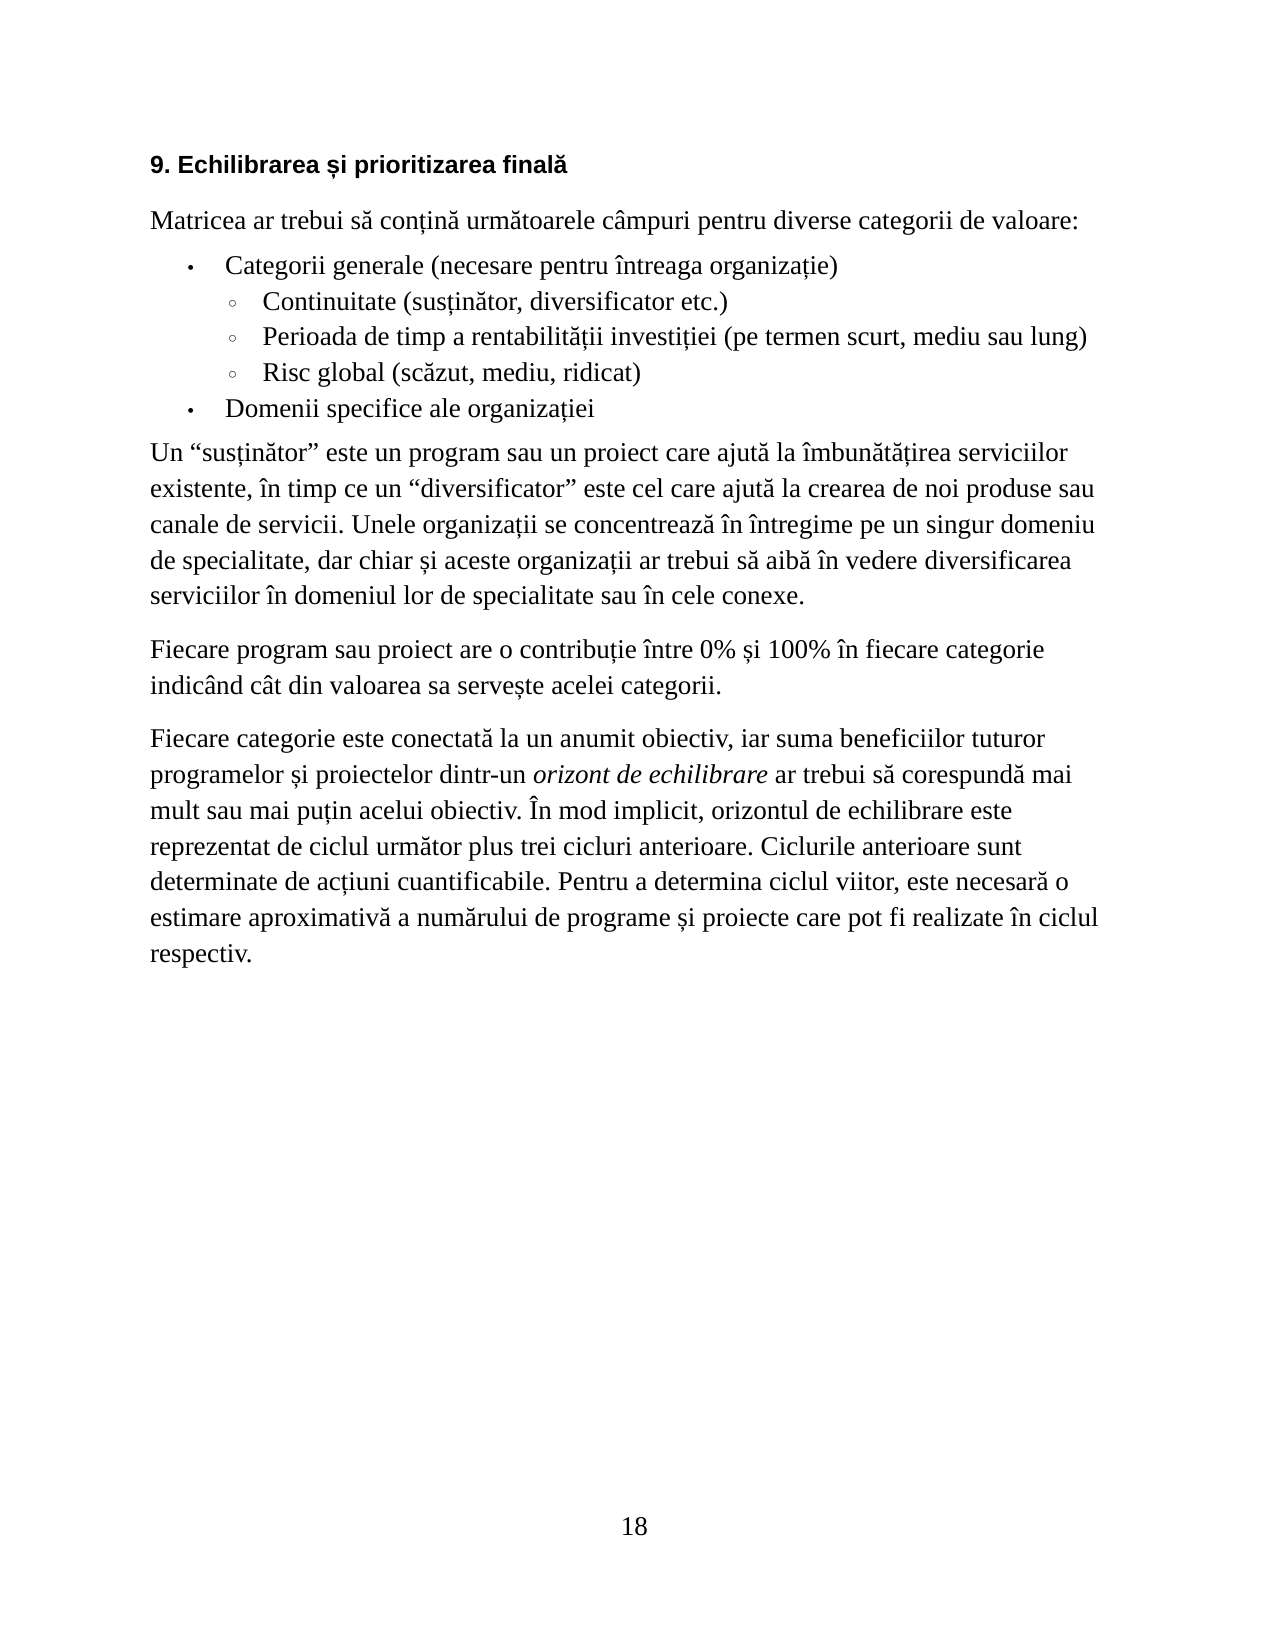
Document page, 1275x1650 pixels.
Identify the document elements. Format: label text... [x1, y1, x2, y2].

text Matricea ar trebui să conțină următoarele câmpuri pentru diverse categorii de valoare: [150, 204, 1125, 235]
text Fiecare categorie este conectată la un anumit obiectiv, iar suma beneficiilor tuturor programelor și proiectelor dintr-un orizont de echilibrare ar trebui să corespundă mai mult sau mai puțin acelui obiectiv. În mod implicit, orizontul de echilibrare este reprezentat de ciclul următor plus trei cicluri anterioare. Ciclurile anterioare sunt determinate de acțiuni cuantificabile. Pentru a determina ciclul viitor, este necesară o estimare aproximativă a numărului de programe și proiecte care pot fi realizate în ciclul respectiv. [150, 722, 1125, 968]
list Risc global (scăzut, mediu, ridicat) [225, 356, 1125, 387]
subtitle 9. Echilibrarea și prioritizarea finală [150, 150, 1125, 178]
list Categorii generale (necesare pentru întreaga organizație) [187, 249, 1125, 280]
list Domenii specifice ale organizației [187, 392, 1125, 423]
text Fiecare program sau proiect are o contribuție între 0% și 100% în fiecare categorie indicând cât din valoarea sa servește acelei categorii. [150, 633, 1125, 700]
text Un “susținător” este un program sau un proiect care ajută la îmbunătățirea serviciilor existente, în timp ce un “diversificator” este cel care ajută la crearea de noi produse sau canale de servicii. Unele organizații se concentrează în întregime pe un singur domeniu de specialitate, dar chiar și aceste organizații ar trebui să aibă în vedere diversificarea serviciilor în domeniul lor de specialitate sau în cele conexe. [150, 437, 1125, 611]
list Perioada de timp a rentabilității investiției (pe termen scurt, mediu sau lung) [225, 320, 1125, 352]
list Continuitate (susținător, diversificator etc.) [225, 285, 1125, 316]
